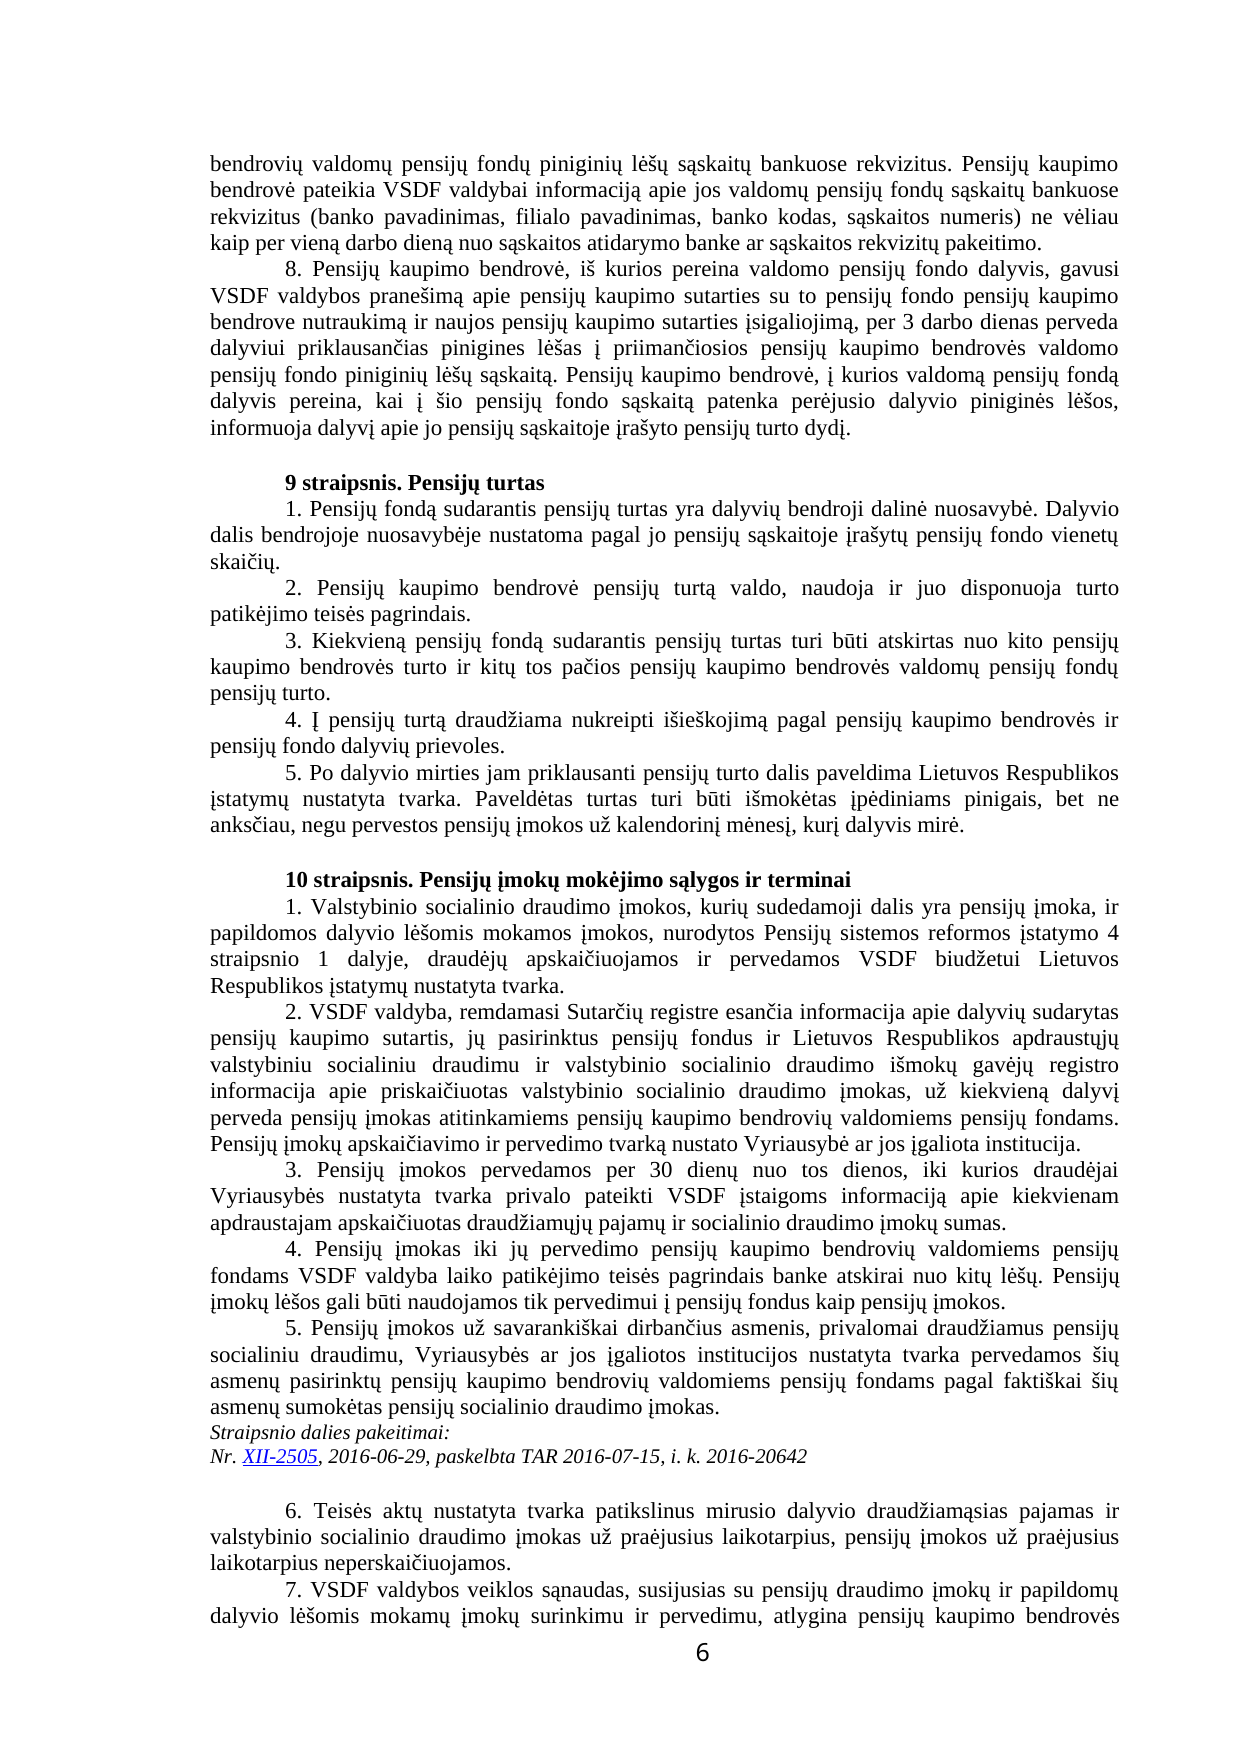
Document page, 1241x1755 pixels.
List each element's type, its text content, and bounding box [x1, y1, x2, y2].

text 1. Pensijų fondą sudarantis pensijų turtas yra dalyvių bendroji dalinė nuosavybė. Dalyvio dalis bendrojoje nuosavybėje nustatoma pagal jo pensijų sąskaitoje įrašytų pensijų fondo vienetų skaičių. [210, 495, 1120, 574]
text 5. Pensijų įmokos už savarankiškai dirbančius asmenis, privalomai draudžiamus pensijų socialiniu draudimu, Vyriausybės ar jos įgaliotos institucijos nustatyta tvarka pervedamos šių asmenų pasirinktų pensijų kaupimo bendrovių valdomiems pensijų fondams pagal faktiškai šių asmenų sumokėtas pensijų socialinio draudimo įmokas. [210, 1314, 1120, 1420]
text bendrovių valdomų pensijų fondų piniginių lėšų sąskaitų bankuose rekvizitus. Pensijų kaupimo bendrovė pateikia VSDF valdybai informaciją apie jos valdomų pensijų fondų sąskaitų bankuose rekvizitus (banko pavadinimas, filialo pavadinimas, banko kodas, sąskaitos numeris) ne vėliau kaip per vieną darbo dieną nuo sąskaitos atidarymo banke ar sąskaitos rekvizitų pakeitimo. [210, 150, 1120, 255]
text 10 straipsnis. Pensijų įmokų mokėjimo sąlygos ir terminai [210, 866, 1120, 893]
text 9 straipsnis. Pensijų turtas [210, 469, 1120, 495]
text 8. Pensijų kaupimo bendrovė, iš kurios pereina valdomo pensijų fondo dalyvis, gavusi VSDF valdybos pranešimą apie pensijų kaupimo sutarties su to pensijų fondo pensijų kaupimo bendrove nutraukimą ir naujos pensijų kaupimo sutarties įsigaliojimą, per 3 darbo dienas perveda dalyviui priklausančias pinigines lėšas į priimančiosios pensijų kaupimo bendrovės valdomo pensijų fondo piniginių lėšų sąskaitą. Pensijų kaupimo bendrovė, į kurios valdomą pensijų fondą dalyvis pereina, kai į šio pensijų fondo sąskaitą patenka perėjusio dalyvio piniginės lėšos, informuoja dalyvį apie jo pensijų sąskaitoje įrašyto pensijų turto dydį. [210, 255, 1120, 440]
text 2. Pensijų kaupimo bendrovė pensijų turtą valdo, naudoja ir juo disponuoja turto patikėjimo teisės pagrindais. [210, 574, 1120, 627]
text 2. VSDF valdyba, remdamasi Sutarčių registre esančia informacija apie dalyvių sudarytas pensijų kaupimo sutartis, jų pasirinktus pensijų fondus ir Lietuvos Respublikos apdraustųjų valstybiniu socialiniu draudimu ir valstybinio socialinio draudimo išmokų gavėjų registro informacija apie priskaičiuotas valstybinio socialinio draudimo įmokas, už kiekvieną dalyvį perveda pensijų įmokas atitinkamiems pensijų kaupimo bendrovių valdomiems pensijų fondams. Pensijų įmokų apskaičiavimo ir pervedimo tvarką nustato Vyriausybė ar jos įgaliota institucija. [210, 998, 1120, 1156]
text 6. Teisės aktų nustatyta tvarka patikslinus mirusio dalyvio draudžiamąsias pajamas ir valstybinio socialinio draudimo įmokas už praėjusius laikotarpius, pensijų įmokos už praėjusius laikotarpius neperskaičiuojamos. [210, 1497, 1120, 1576]
text 3. Pensijų įmokos pervedamos per 30 dienų nuo tos dienos, iki kurios draudėjai Vyriausybės nustatyta tvarka privalo pateikti VSDF įstaigoms informaciją apie kiekvienam apdraustajam apskaičiuotas draudžiamųjų pajamų ir socialinio draudimo įmokų sumas. [210, 1156, 1120, 1235]
text 3. Kiekvieną pensijų fondą sudarantis pensijų turtas turi būti atskirtas nuo kito pensijų kaupimo bendrovės turto ir kitų tos pačios pensijų kaupimo bendrovės valdomų pensijų fondų pensijų turto. [210, 627, 1120, 706]
text Straipsnio dalies pakeitimai: [210, 1420, 1120, 1444]
text 5. Po dalyvio mirties jam priklausanti pensijų turto dalis paveldima Lietuvos Respublikos įstatymų nustatyta tvarka. Paveldėtas turtas turi būti išmokėtas įpėdiniams pinigais, bet ne anksčiau, negu pervestos pensijų įmokos už kalendorinį mėnesį, kurį dalyvis mirė. [210, 758, 1120, 838]
text 4. Pensijų įmokas iki jų pervedimo pensijų kaupimo bendrovių valdomiems pensijų fondams VSDF valdyba laiko patikėjimo teisės pagrindais banke atskirai nuo kitų lėšų. Pensijų įmokų lėšos gali būti naudojamos tik pervedimui į pensijų fondus kaip pensijų įmokos. [210, 1235, 1120, 1314]
text 7. VSDF valdybos veiklos sąnaudas, susijusias su pensijų draudimo įmokų ir papildomų dalyvio lėšomis mokamų įmokų surinkimu ir pervedimu, atlygina pensijų kaupimo bendrovės [210, 1576, 1120, 1628]
text 1. Valstybinio socialinio draudimo įmokos, kurių sudedamoji dalis yra pensijų įmoka, ir papildomos dalyvio lėšomis mokamos įmokos, nurodytos Pensijų sistemos reformos įstatymo 4 straipsnio 1 dalyje, draudėjų apskaičiuojamos ir pervedamos VSDF biudžetui Lietuvos Respublikos įstatymų nustatyta tvarka. [210, 893, 1120, 998]
text Nr. XII-2505, 2016-06-29, paskelbta TAR 2016-07-15, i. k. 2016-20642 [210, 1444, 1120, 1468]
text 4. Į pensijų turtą draudžiama nukreipti išieškojimą pagal pensijų kaupimo bendrovės ir pensijų fondo dalyvių prievoles. [210, 706, 1120, 758]
